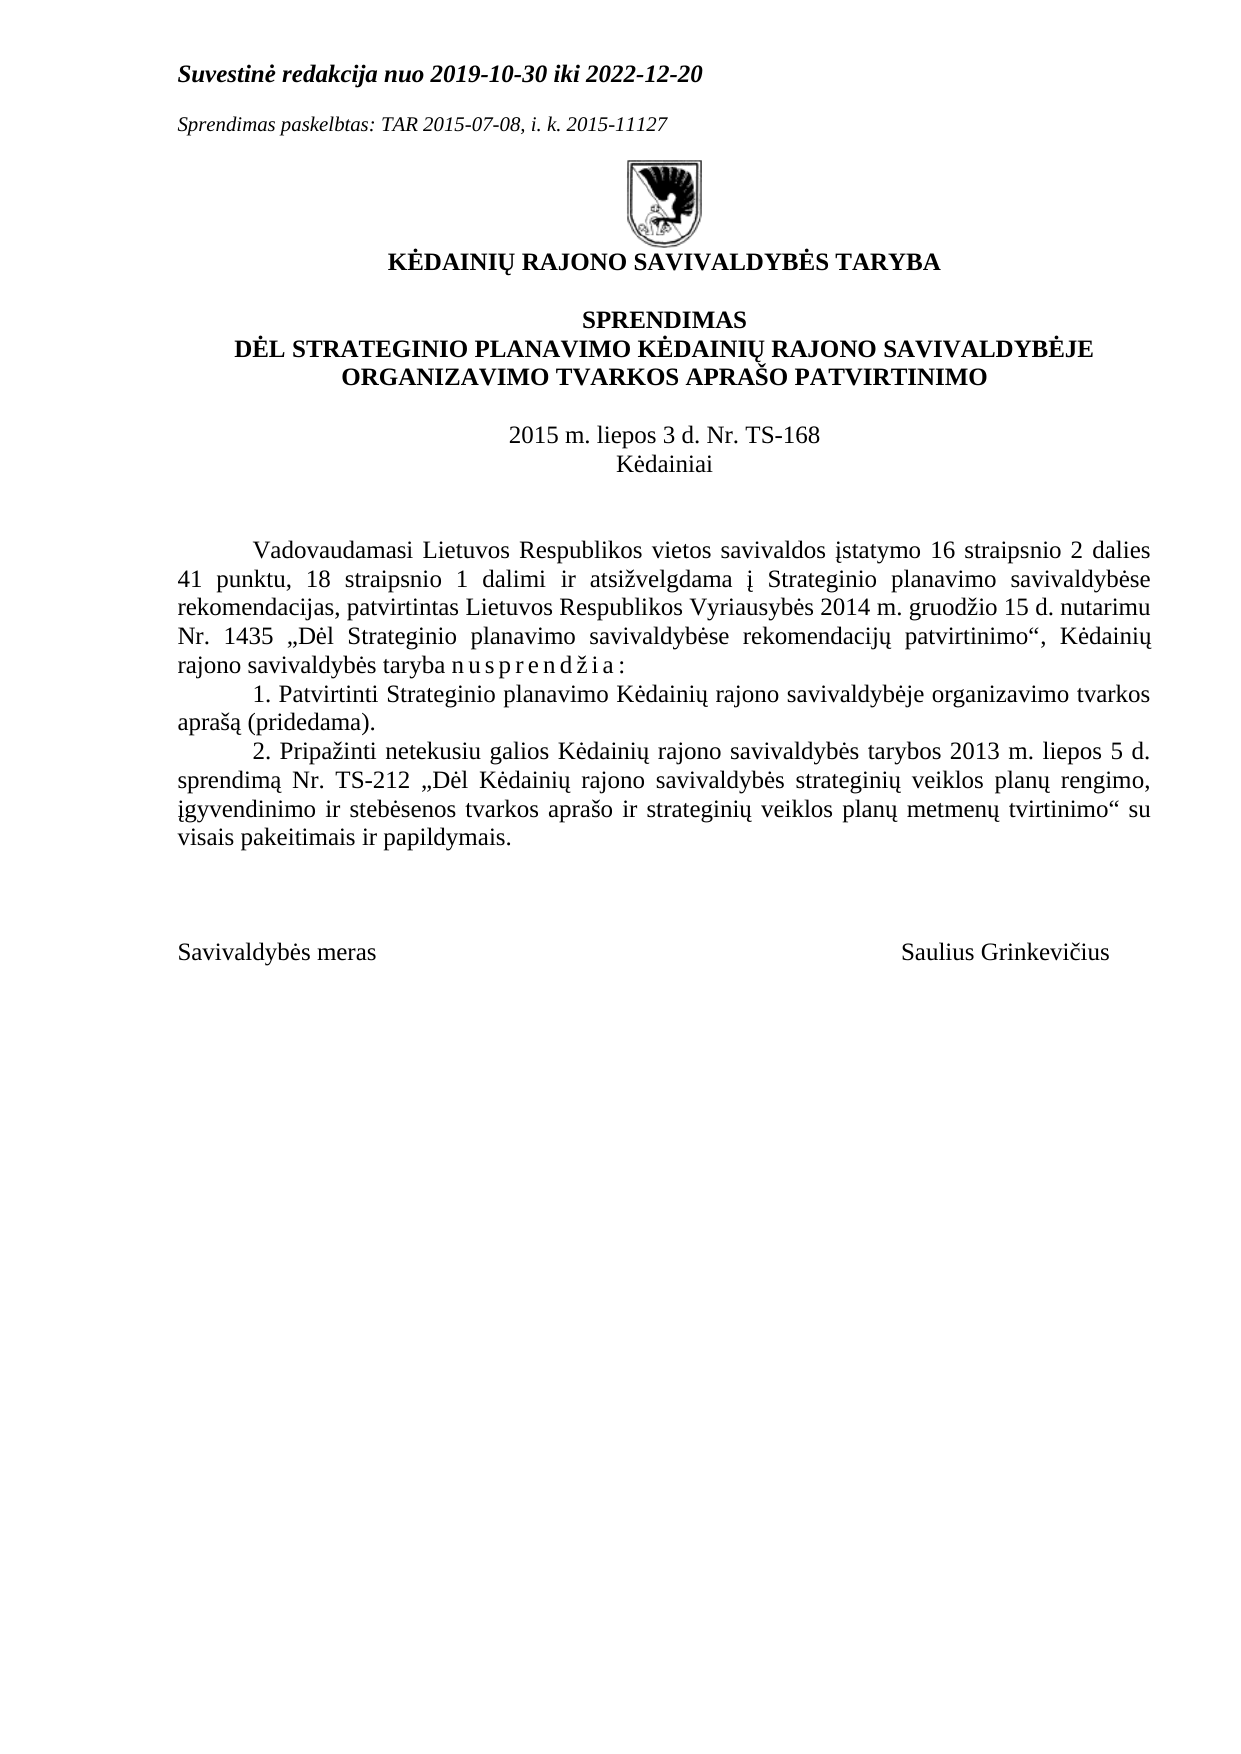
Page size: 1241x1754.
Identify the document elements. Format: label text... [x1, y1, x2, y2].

text Kėdainiai [177, 449, 1152, 477]
text 1. Patvirtinti Strateginio planavimo Kėdainių rajono savivaldybėje organizavimo tvarkos aprašą (pridedama). [177, 679, 1152, 736]
text DĖL STRATEGINIO PLANAVIMO KĖDAINIŲ RAJONO SAVIVALDYBĖJE ORGANIZAVIMO TVARKOS APRAŠO PATVIRTINIMO [177, 334, 1152, 391]
text Sprendimas paskelbtas: TAR 2015-07-08, i. k. 2015-11127 [177, 112, 1152, 136]
text 2. Pripažinti netekusiu galios Kėdainių rajono savivaldybės tarybos 2013 m. liepos 5 d. sprendimą Nr. TS-212 „Dėl Kėdainių rajono savivaldybės strateginių veiklos planų rengimo, įgyvendinimo ir stebėsenos tvarkos aprašo ir strateginių veiklos planų metmenų tvirtinimo“ su visais pakeitimais ir papildymais. [177, 736, 1152, 851]
text Suvestinė redakcija nuo 2019-10-30 iki 2022-12-20 [177, 59, 1152, 88]
text Vadovaudamasi Lietuvos Respublikos vietos savivaldos įstatymo 16 straipsnio 2 dalies 41 punktu, 18 straipsnio 1 dalimi ir atsižvelgdama į Strateginio planavimo savivaldybėse rekomendacijas, patvirtintas Lietuvos Respublikos Vyriausybės 2014 m. gruodžio 15 d. nutarimu Nr. 1435 „Dėl Strateginio planavimo savivaldybėse rekomendacijų patvirtinimo“, Kėdainių rajono savivaldybės taryba nusprendžia: [177, 535, 1152, 679]
text KĖDAINIŲ RAJONO SAVIVALDYBĖS TARYBA [177, 247, 1152, 276]
text 2015 m. liepos 3 d. Nr. TS-168 [177, 420, 1152, 449]
text Savivaldybės meras Saulius Grinkevičius [177, 937, 1152, 966]
text SPRENDIMAS [177, 305, 1152, 334]
